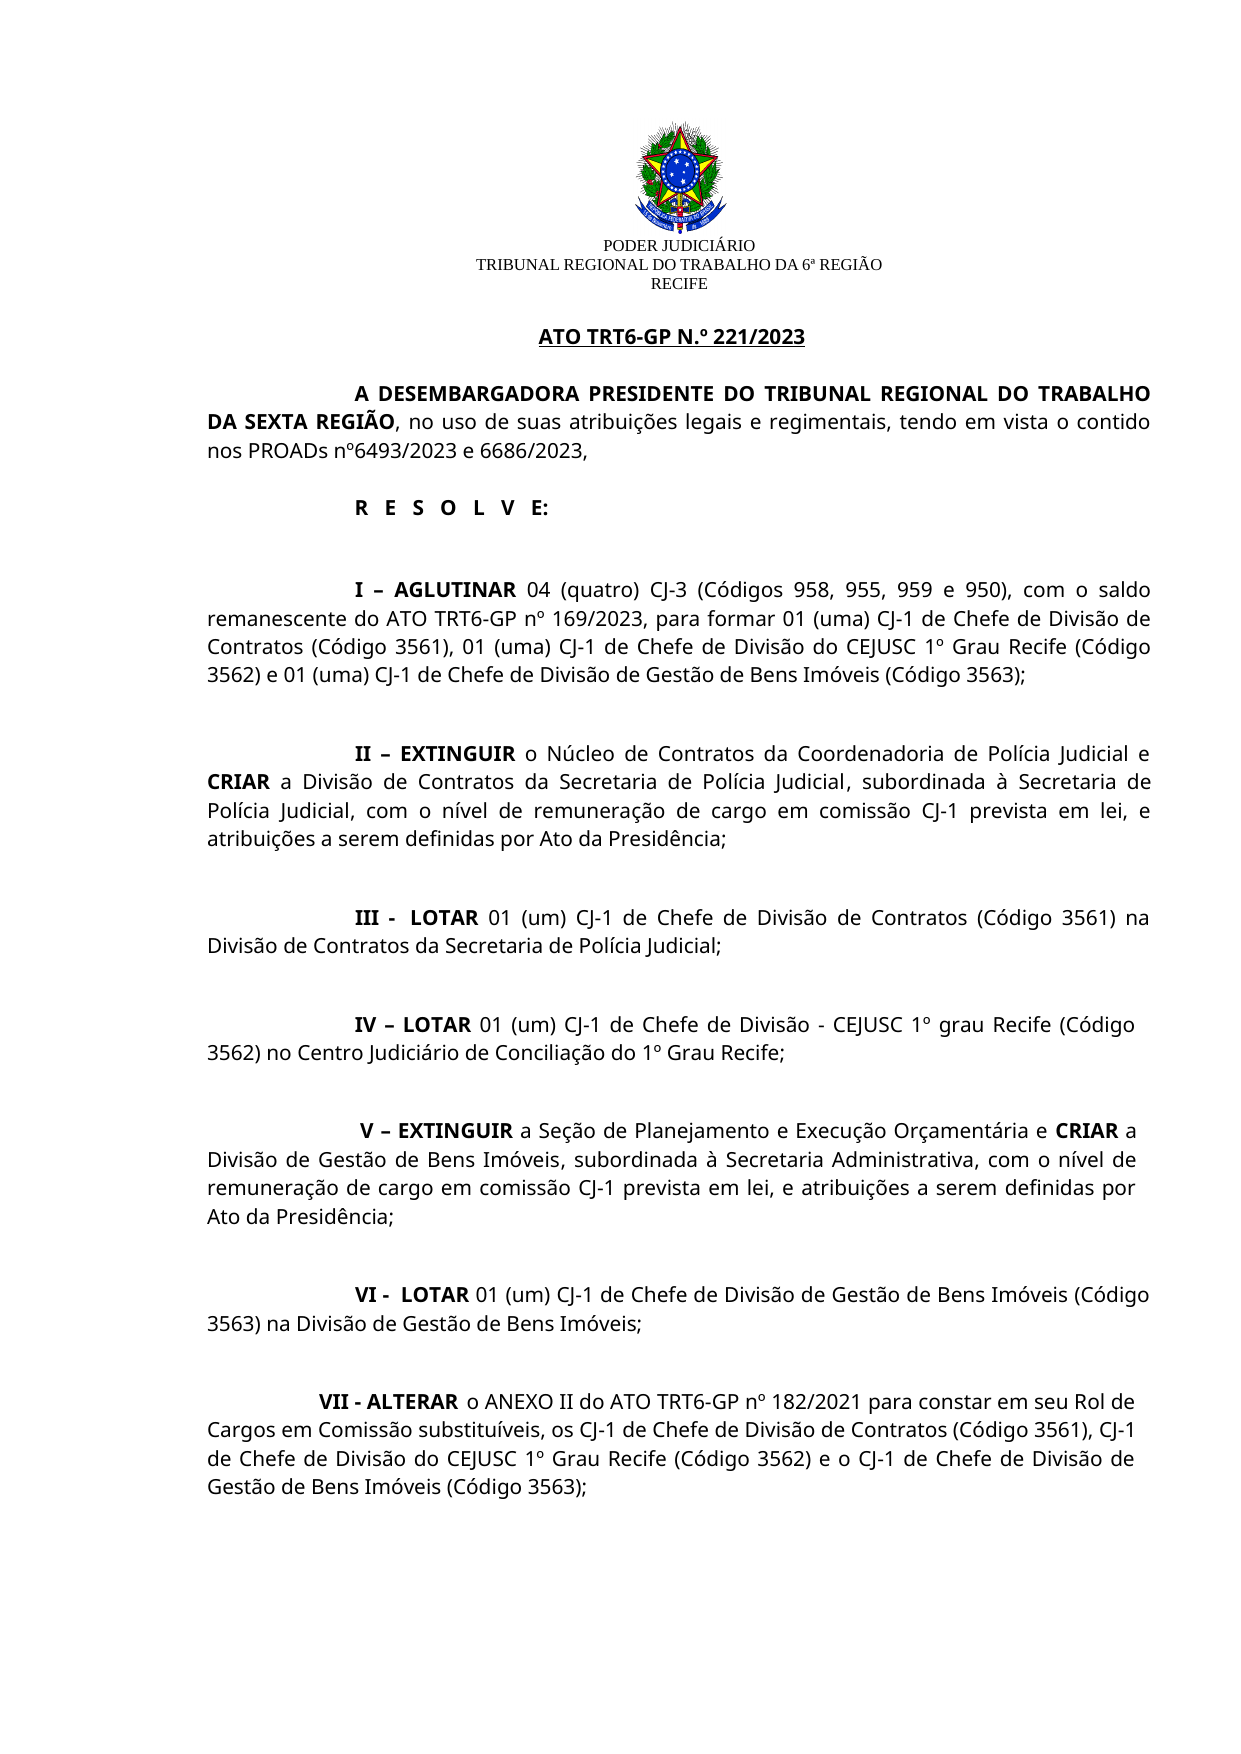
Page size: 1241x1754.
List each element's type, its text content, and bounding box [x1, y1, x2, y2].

text ATO TRT6-GP N.º 221/2023 [207, 322, 1137, 350]
text I – AGLUTINAR 04 (quatro) CJ-3 (Códigos 958, 955, 959 e 950), com o saldo remanescente do ATO TRT6-GP nº 169/2023, para formar 01 (uma) CJ-1 de Chefe de Divisão de Contratos (Código 3561), 01 (uma) CJ-1 de Chefe de Divisão do CEJUSC 1º Grau Recife (Código 3562) e 01 (uma) CJ-1 de Chefe de Divisão de Gestão de Bens Imóveis (Código 3563); [207, 575, 1152, 689]
picture [630, 118, 729, 236]
text II – EXTINGUIR o Núcleo de Contratos da Coordenadoria de Polícia Judicial e CRIAR a Divisão de Contratos da Secretaria de Polícia Judicial, subordinada à Secretaria de Polícia Judicial, com o nível de remuneração de cargo em comissão CJ-1 prevista em lei, e atribuições a serem definidas por Ato da Presidência; [207, 739, 1152, 853]
text V – EXTINGUIR a Seção de Planejamento e Execução Orçamentária e CRIAR a Divisão de Gestão de Bens Imóveis, subordinada à Secretaria Administrativa, com o nível de remuneração de cargo em comissão CJ-1 prevista em lei, e atribuições a serem definidas por Ato da Presidência; [207, 1117, 1137, 1230]
text R E S O L V E: [207, 493, 1137, 522]
text IV – LOTAR 01 (um) CJ-1 de Chefe de Divisão - CEJUSC 1º grau Recife (Código 3562) no Centro Judiciário de Conciliação do 1º Grau Recife; [207, 1010, 1137, 1067]
text TRIBUNAL REGIONAL DO TRABALHO DA 6ª REGIÃO [207, 255, 1152, 274]
text VI - LOTAR 01 (um) CJ-1 de Chefe de Divisão de Gestão de Bens Imóveis (Código 3563) na Divisão de Gestão de Bens Imóveis; [207, 1280, 1152, 1337]
text III - LOTAR 01 (um) CJ-1 de Chefe de Divisão de Contratos (Código 3561) na Divisão de Contratos da Secretaria de Polícia Judicial; [207, 903, 1152, 960]
text PODER JUDICIÁRIO [207, 236, 1152, 255]
text A DESEMBARGADORA PRESIDENTE DO TRIBUNAL REGIONAL DO TRABALHO DA SEXTA REGIÃO, no uso de suas atribuições legais e regimentais, tendo em vista o contido nos PROADs nº6493/2023 e 6686/2023, [207, 379, 1152, 464]
text VII - ALTERAR o ANEXO II do ATO TRT6-GP nº 182/2021 para constar em seu Rol de Cargos em Comissão substituíveis, os CJ-1 de Chefe de Divisão de Contratos (Código 3561), CJ-1 de Chefe de Divisão do CEJUSC 1º Grau Recife (Código 3562) e o CJ-1 de Chefe de Divisão de Gestão de Bens Imóveis (Código 3563); [207, 1387, 1137, 1501]
text RECIFE [207, 274, 1152, 293]
